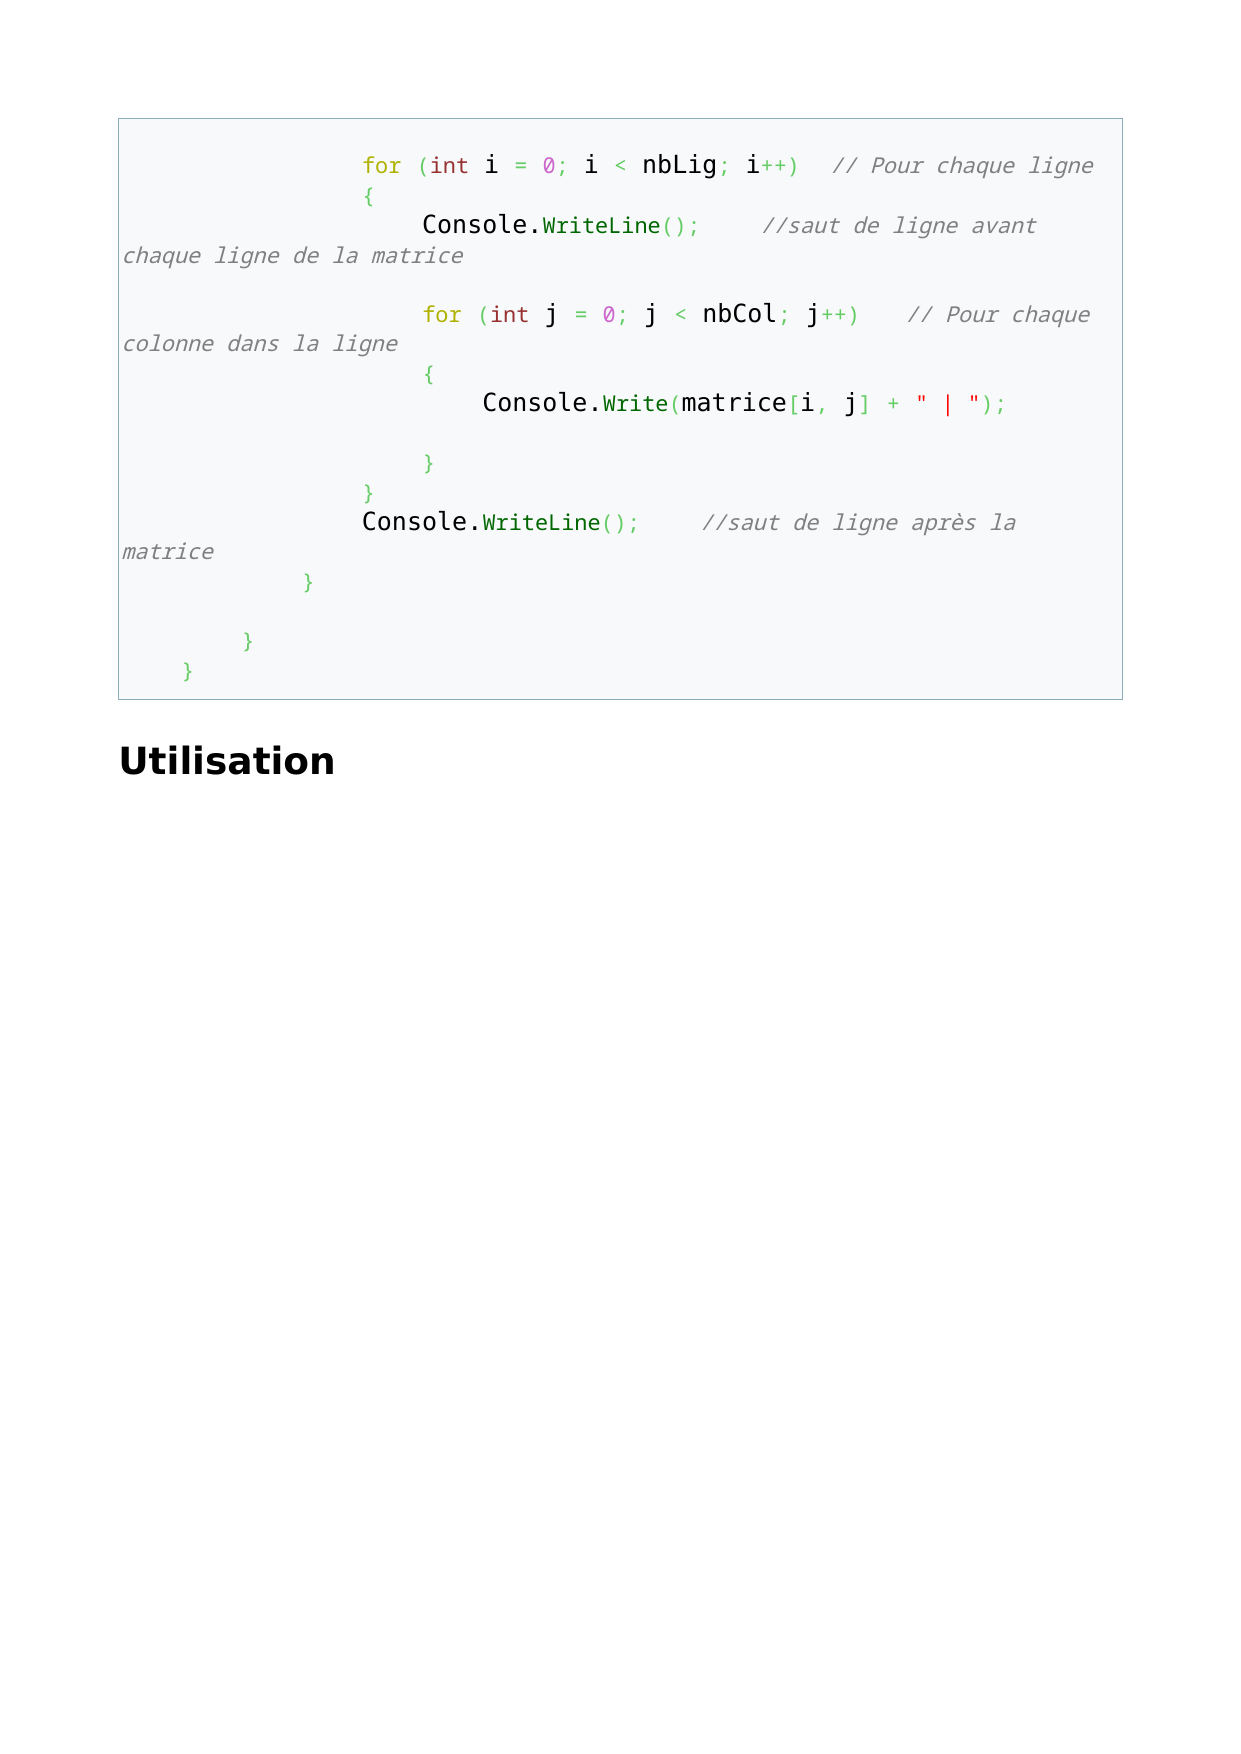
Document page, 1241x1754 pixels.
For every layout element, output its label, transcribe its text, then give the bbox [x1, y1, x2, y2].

subtitle Utilisation [118, 739, 1122, 783]
table_header for (int i = 0; i < nbLig; i++) // Pour chaque ligne { Console.WriteLine(); //saut de ligne avant chaque ligne de la matrice for (int j = 0; j < nbCol; j++) // Pour chaque colonne dans la ligne { Console.Write(matrice[i, j] + " | "); } } Console.WriteLine(); //saut de ligne après la matrice } } } [119, 119, 1122, 699]
